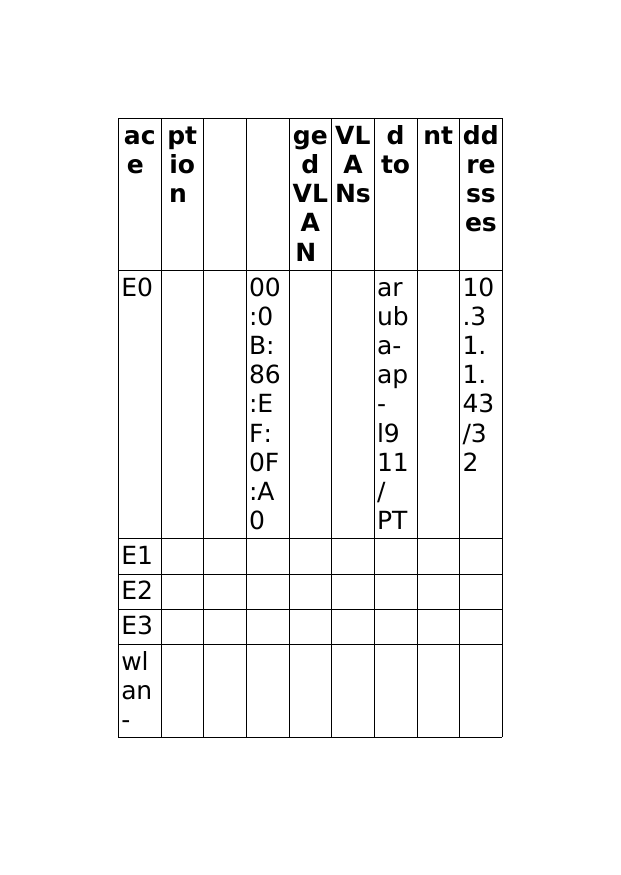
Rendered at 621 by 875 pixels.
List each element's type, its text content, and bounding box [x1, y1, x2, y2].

table_cell E1 [119, 539, 161, 573]
table_cell [204, 271, 246, 538]
table_cell [460, 645, 502, 737]
table_cell 00:0B:86:EF:0F:A0 [247, 271, 289, 538]
table_cell [375, 645, 417, 737]
table_header ption [162, 119, 203, 270]
table_cell [290, 539, 331, 573]
table_cell [290, 645, 331, 737]
table_header ged VLAN [290, 119, 331, 270]
table_cell [375, 539, 417, 573]
table_cell [162, 645, 203, 737]
table_cell wlan- [119, 645, 161, 737]
table_cell [162, 539, 203, 573]
table_cell [375, 610, 417, 644]
table_cell [332, 575, 374, 608]
table_cell [332, 610, 374, 644]
table_header [204, 119, 246, 270]
table_header nt [418, 119, 459, 270]
table_cell [290, 610, 331, 644]
table_cell [418, 539, 459, 573]
table_cell E0 [119, 271, 161, 538]
table_cell 10.31.1.43/32 [460, 271, 502, 538]
table_cell [204, 610, 246, 644]
table_cell [290, 575, 331, 608]
table_cell E3 [119, 610, 161, 644]
table_cell [162, 575, 203, 608]
table_header ace [119, 119, 161, 270]
table_cell E2 [119, 575, 161, 608]
table_cell [460, 575, 502, 608]
table_cell [247, 645, 289, 737]
table_cell [460, 539, 502, 573]
table_header d to [375, 119, 417, 270]
table_cell [418, 271, 459, 538]
table_cell [204, 645, 246, 737]
table_cell [204, 575, 246, 608]
table_cell aruba-ap-l911 / PT [375, 271, 417, 538]
table_header [247, 119, 289, 270]
table_cell [204, 539, 246, 573]
table_cell [247, 575, 289, 608]
table_cell [162, 610, 203, 644]
table_header ddresses [460, 119, 502, 270]
table_cell [332, 645, 374, 737]
table_cell [162, 271, 203, 538]
table_cell [418, 645, 459, 737]
table_cell [247, 610, 289, 644]
table_cell [460, 610, 502, 644]
table_cell [375, 575, 417, 608]
table_cell [418, 610, 459, 644]
table_header VLANs [332, 119, 374, 270]
table_cell [332, 271, 374, 538]
table_cell [332, 539, 374, 573]
table_cell [418, 575, 459, 608]
table_cell [290, 271, 331, 538]
table_cell [247, 539, 289, 573]
